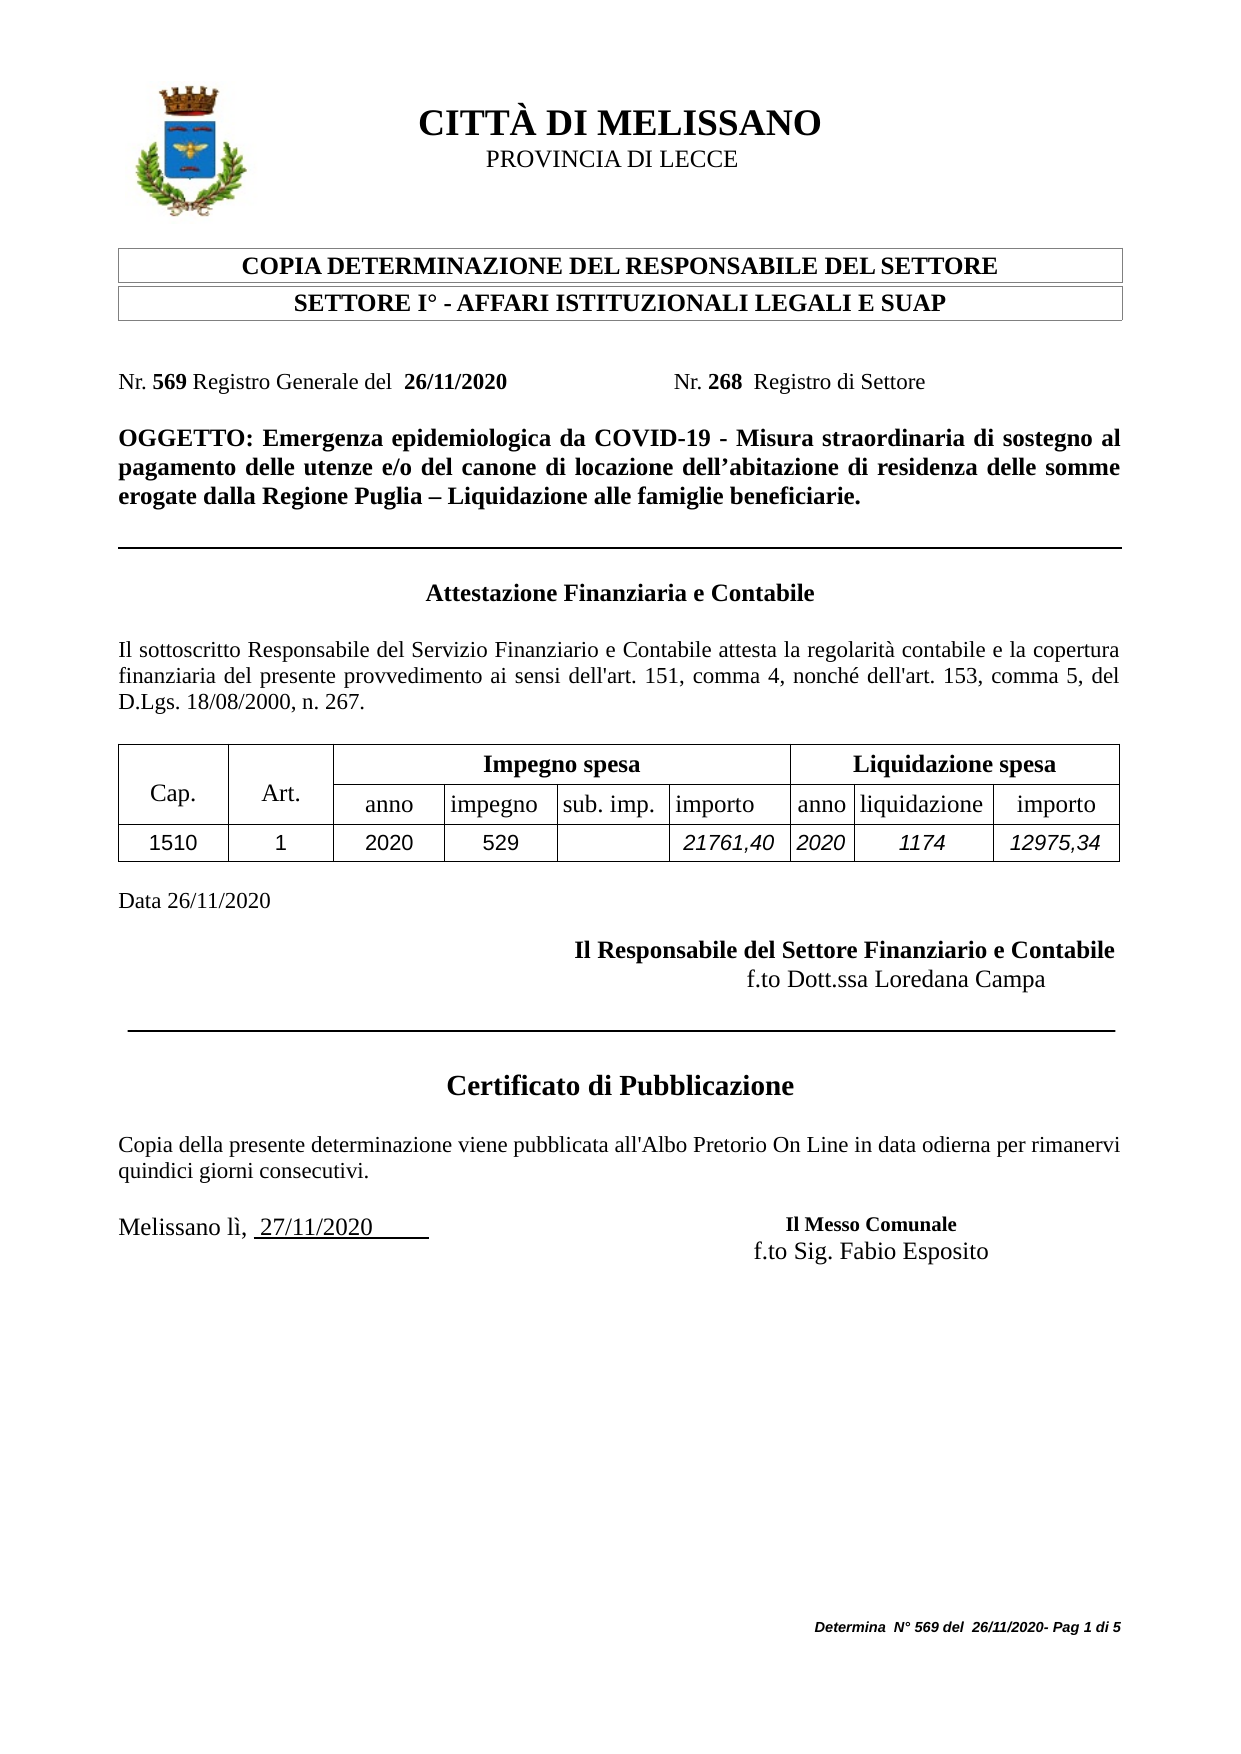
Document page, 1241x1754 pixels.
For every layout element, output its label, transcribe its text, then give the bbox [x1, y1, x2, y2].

table_cell 12975,34 [994, 825, 1119, 861]
text OGGETTO: Emergenza epidemiologica da COVID-19 - Misura straordinaria di sostegno al pagamento delle utenze e/o del canone di locazione dell’abitazione di residenza delle somme erogate dalla Regione Puglia – Liquidazione alle famiglie beneficiarie. [118, 423, 1122, 510]
table_cell 1174 [855, 825, 993, 861]
text Certificato di Pubblicazione [118, 1068, 1122, 1102]
text Il sottoscritto Responsabile del Servizio Finanziario e Contabile attesta la regolarità contabile e la copertura finanziaria del presente provvedimento ai sensi dell'art. 151, comma 4, nonché dell'art. 153, comma 5, del D.Lgs. 18/08/2000, n. 267. [118, 636, 1122, 715]
table_header Impegno spesa [334, 745, 790, 784]
table_cell anno [334, 785, 444, 824]
subtitle PROVINCIA DI LECCE [258, 144, 1122, 172]
table_cell 21761,40 [670, 825, 790, 861]
text Data 26/11/2020 [118, 887, 1122, 914]
subtitle [102, 144, 125, 172]
table_cell [558, 825, 669, 861]
table_header Cap. [119, 745, 228, 824]
subtitle SETTORE I° - AFFARI ISTITUZIONALI LEGALI E SUAP [119, 287, 1122, 320]
table_header Liquidazione spesa [791, 745, 1119, 784]
table_header Art. [229, 745, 333, 824]
table_cell anno [791, 785, 854, 824]
table_cell 1510 [119, 825, 228, 861]
text Copia della presente determinazione viene pubblicata all'Albo Pretorio On Line in data odierna per rimanervi quindici giorni consecutivi. [118, 1131, 1122, 1183]
table_cell 529 [445, 825, 557, 861]
table_cell 2020 [334, 825, 444, 861]
table_header Nr. 268 Registro di Settore [674, 369, 1122, 395]
table_header Il Responsabile del Settore Finanziario e Contabile Dott.ssa Loredana Campa f.to Dott.ssa Loredana Campa [120, 914, 1123, 1068]
table_cell liquidazione [855, 785, 993, 824]
table_header Melissano lì, 27/11/2020 [118, 1212, 620, 1265]
table_header Il Messo Comunale Sig. Fabio Esposito f.to Sig. Fabio Esposito [620, 1212, 1122, 1265]
table_cell importo [994, 785, 1119, 824]
picture [125, 81, 258, 224]
table_cell importo [670, 785, 790, 824]
table_cell impegno [445, 785, 557, 824]
table_cell sub. imp. [558, 785, 669, 824]
text CITTÀ DI MELISSANO [258, 101, 1122, 144]
text Attestazione Finanziaria e Contabile [118, 578, 1122, 607]
table_cell 1 [229, 825, 333, 861]
table_cell 2020 [791, 825, 854, 861]
table_header Nr. 569 Registro Generale del 26/11/2020 [118, 369, 673, 395]
text COPIA DETERMINAZIONE DEL RESPONSABILE DEL SETTORE [119, 249, 1122, 282]
